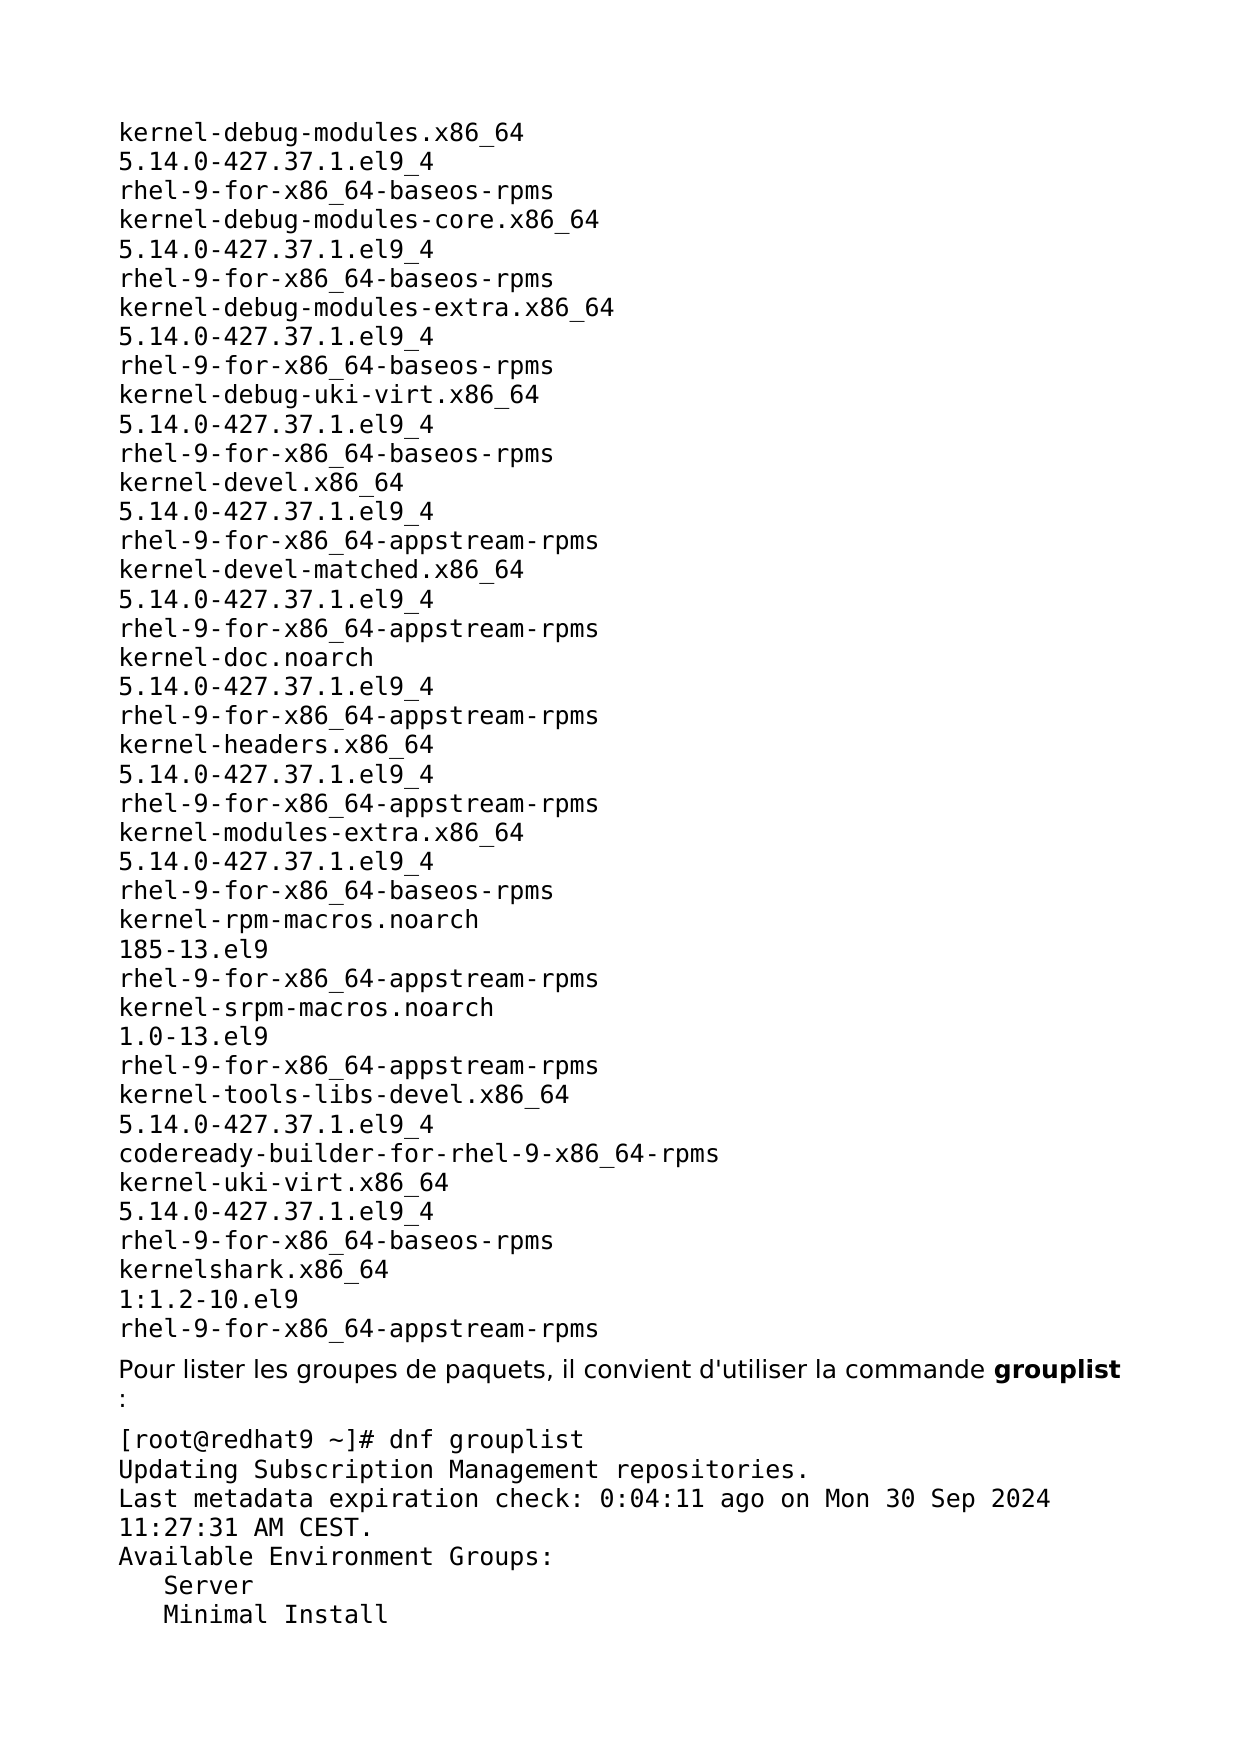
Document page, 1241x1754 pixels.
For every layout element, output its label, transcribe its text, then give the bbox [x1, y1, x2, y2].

text [root@redhat9 ~]# dnf grouplist Updating Subscription Management repositories. Last metadata expiration check: 0:04:11 ago on Mon 30 Sep 2024 11:27:31 AM CEST. Available Environment Groups: Server Minimal Install [118, 1426, 1122, 1630]
text Pour lister les groupes de paquets, il convient d'utiliser la commande grouplist : [118, 1355, 1122, 1413]
text kernel-debug-modules.x86_64 5.14.0-427.37.1.el9_4 rhel-9-for-x86_64-baseos-rpms kernel-debug-modules-core.x86_64 5.14.0-427.37.1.el9_4 rhel-9-for-x86_64-baseos-rpms kernel-debug-modules-extra.x86_64 5.14.0-427.37.1.el9_4 rhel-9-for-x86_64-baseos-rpms kernel-debug-uki-virt.x86_64 5.14.0-427.37.1.el9_4 rhel-9-for-x86_64-baseos-rpms kernel-devel.x86_64 5.14.0-427.37.1.el9_4 rhel-9-for-x86_64-appstream-rpms kernel-devel-matched.x86_64 5.14.0-427.37.1.el9_4 rhel-9-for-x86_64-appstream-rpms kernel-doc.noarch 5.14.0-427.37.1.el9_4 rhel-9-for-x86_64-appstream-rpms kernel-headers.x86_64 5.14.0-427.37.1.el9_4 rhel-9-for-x86_64-appstream-rpms kernel-modules-extra.x86_64 5.14.0-427.37.1.el9_4 rhel-9-for-x86_64-baseos-rpms kernel-rpm-macros.noarch 185-13.el9 rhel-9-for-x86_64-appstream-rpms kernel-srpm-macros.noarch 1.0-13.el9 rhel-9-for-x86_64-appstream-rpms kernel-tools-libs-devel.x86_64 5.14.0-427.37.1.el9_4 codeready-builder-for-rhel-9-x86_64-rpms kernel-uki-virt.x86_64 5.14.0-427.37.1.el9_4 rhel-9-for-x86_64-baseos-rpms kernelshark.x86_64 1:1.2-10.el9 rhel-9-for-x86_64-appstream-rpms [118, 118, 1122, 1343]
